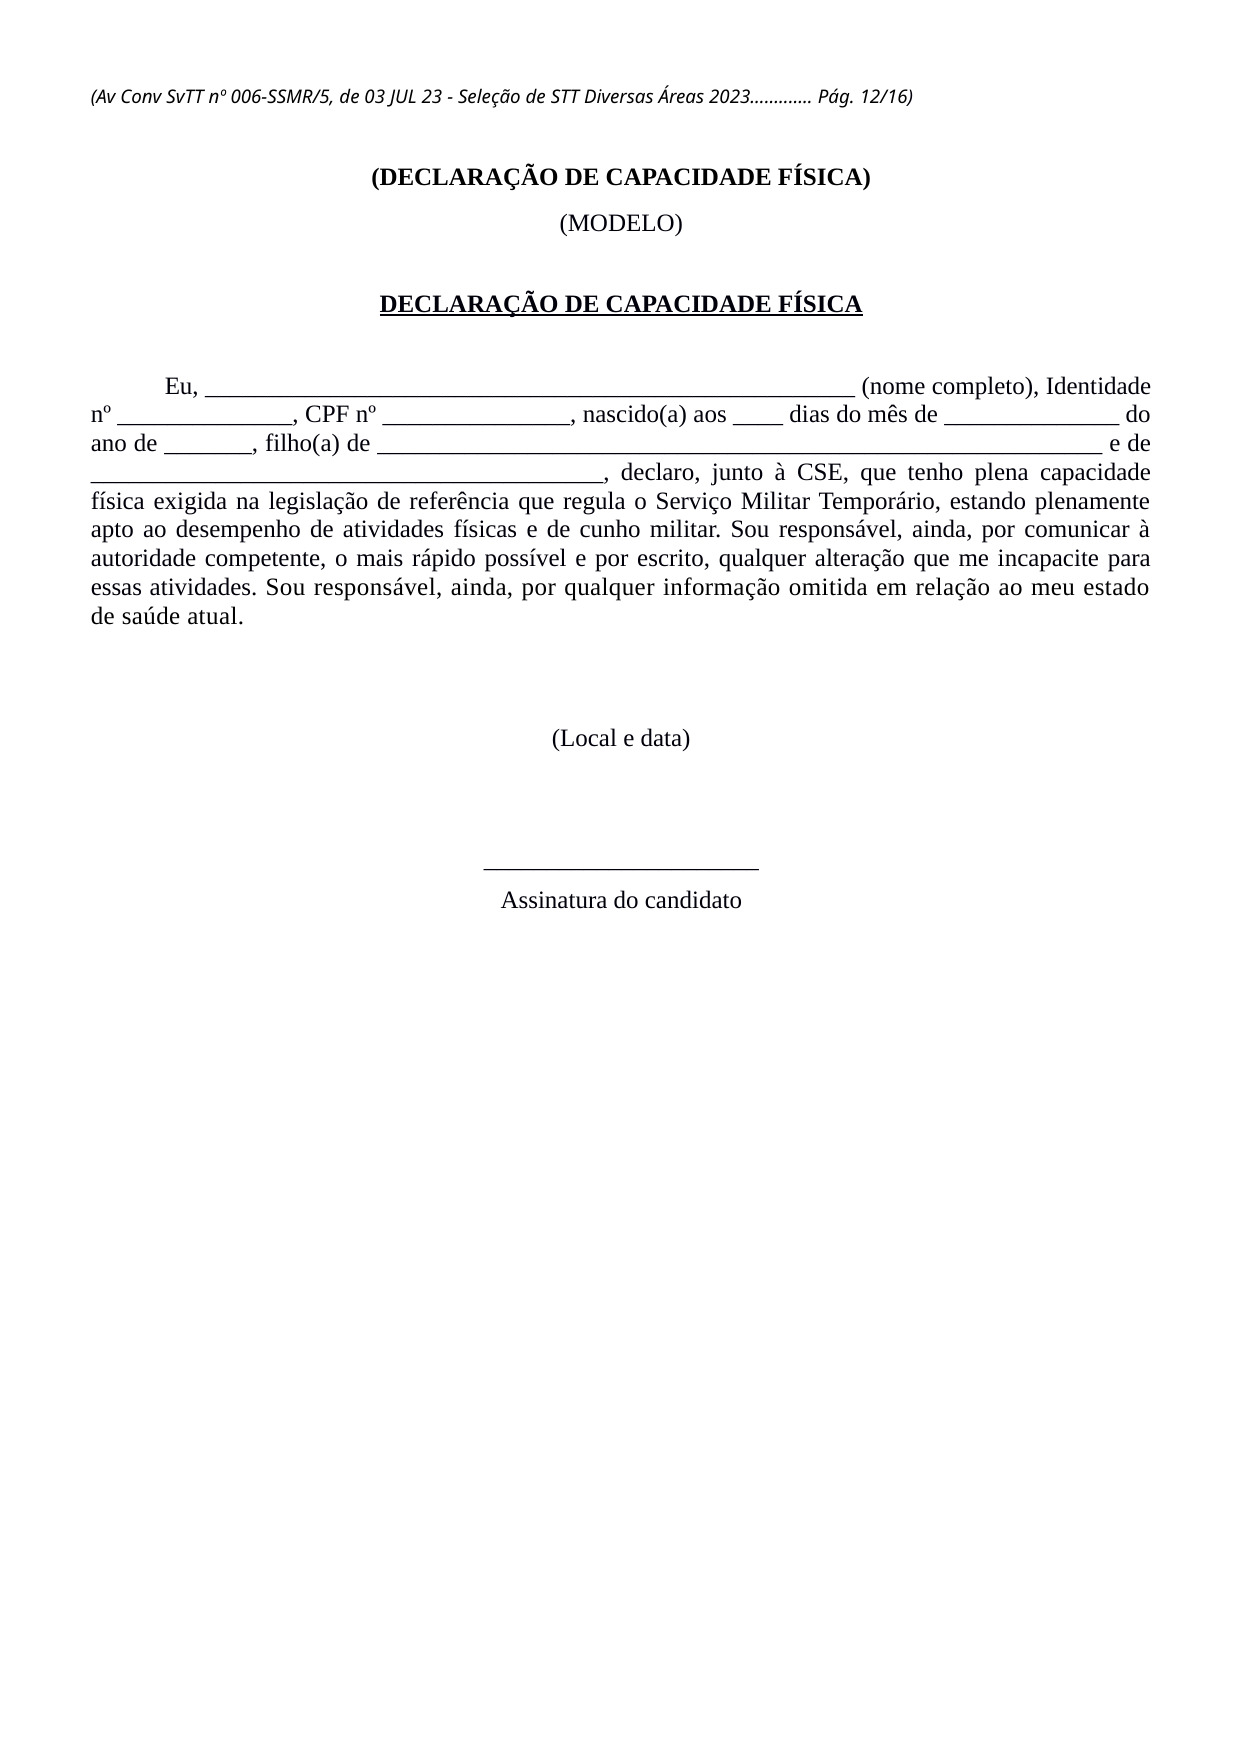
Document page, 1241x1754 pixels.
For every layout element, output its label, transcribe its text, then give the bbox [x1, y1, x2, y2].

text Assinatura do candidato [91, 885, 1152, 914]
text Eu, ____________________________________________________ (nome completo), Identidade nº ______________, CPF nº _______________, nascido(a) aos ____ dias do mês de ______________ do ano de _______, filho(a) de __________________________________________________________ e de _________________________________________, declaro, junto à CSE, que tenho plena capacidade física exigida na legislação de referência que regula o Serviço Militar Temporário, estando plenamente apto ao desempenho de atividades físicas e de cunho militar. Sou responsável, ainda, por comunicar à autoridade competente, o mais rápido possível e por escrito, qualquer alteração que me incapacite para essas atividades. Sou responsável, ainda, por qualquer informação omitida em relação ao meu estado de saúde atual. [91, 371, 1152, 629]
text DECLARAÇÃO DE CAPACIDADE FÍSICA [91, 289, 1152, 318]
text ______________________ [91, 844, 1152, 873]
text (MODELO) [91, 208, 1152, 237]
text (Local e data) [91, 723, 1152, 751]
subtitle (DECLARAÇÃO DE CAPACIDADE FÍSICA) [91, 162, 1152, 191]
